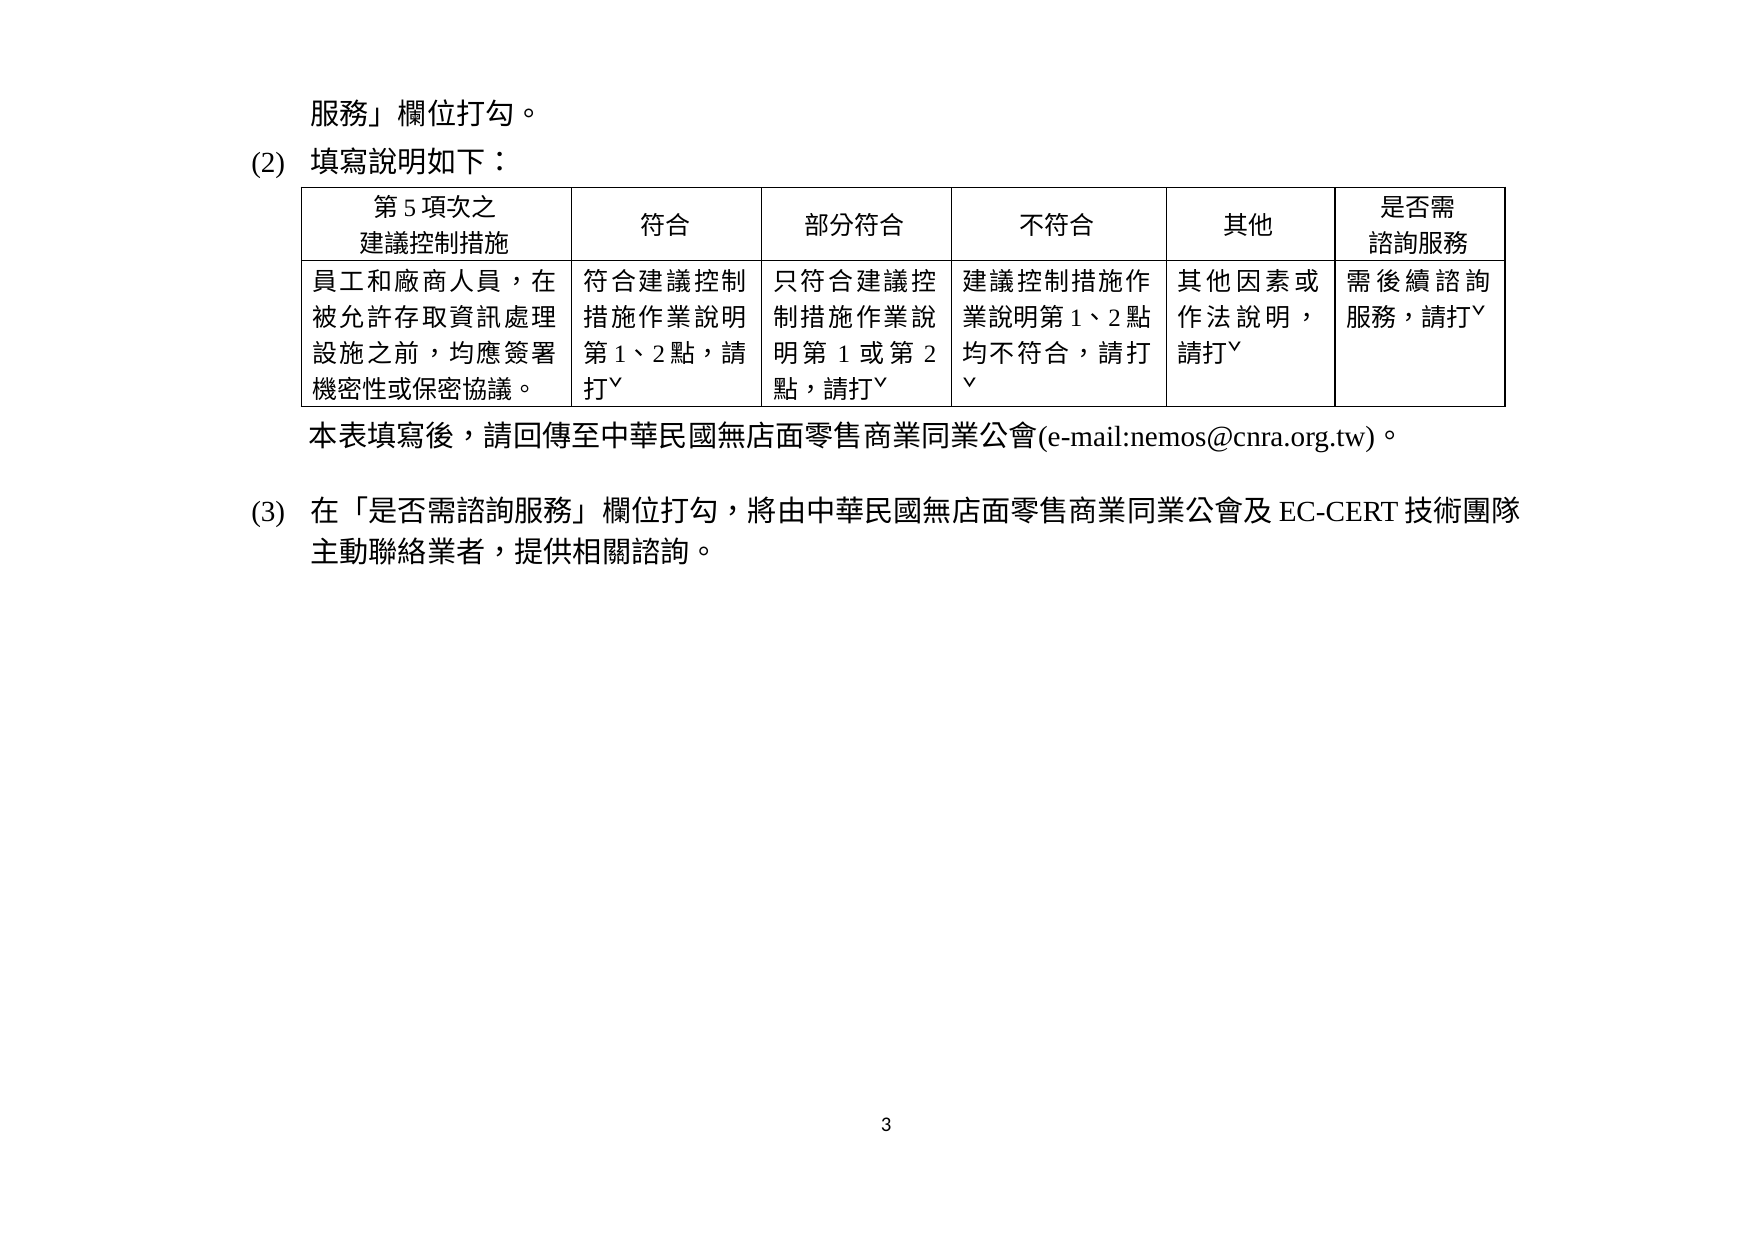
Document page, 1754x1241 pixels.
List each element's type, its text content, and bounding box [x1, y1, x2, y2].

table_header 是否需 諮詢服務 [1336, 188, 1504, 260]
list 依序由第一項至最後一項 (即1至40題)，以本表之建議控制措施為基準，比對業者本身現行資安防護控制措施作法，將比對後之結果作為自評判斷之依據，擇一勾選符合程度(「符合」/「部分符合」/「不符合」/「其他」)欄位，查檢結果若有後續協助需求，請在「是否需EC-CERT後續諮詢服務」欄位打勾。 [251, 91, 1521, 132]
table_cell 只符合建議控制措施作業說明第1或第2點，請打ˇ [762, 261, 951, 406]
table_cell 員工和廠商人員，在被允許存取資訊處理設施之前，均應簽署機密性或保密協議。 [302, 261, 571, 406]
text 本表填寫後，請回傳至中華民國無店面零售商業同業公會(e-mail:nemos@cnra.org.tw)。 [207, 413, 1521, 455]
table_cell 建議控制措施作業說明第1、2點均不符合，請打ˇ [952, 261, 1166, 406]
table_header 第5項次之 建議控制措施 [302, 188, 571, 260]
table_header 部分符合 [762, 188, 951, 260]
list 填寫說明如下： [251, 139, 1521, 180]
table_cell 其他因素或作法說明，請打ˇ [1167, 261, 1334, 406]
table_header 其他 [1167, 188, 1334, 260]
table_header 不符合 [952, 188, 1166, 260]
table_cell 符合建議控制措施作業說明第1、2點，請打ˇ [572, 261, 761, 406]
list 在「是否需諮詢服務」欄位打勾，將由中華民國無店面零售商業同業公會及EC-CERT技術團隊主動聯絡業者，提供相關諮詢。 [251, 488, 1521, 571]
table_header 符合 [572, 188, 761, 260]
table_cell 需後續諮詢服務，請打ˇ [1336, 261, 1504, 406]
